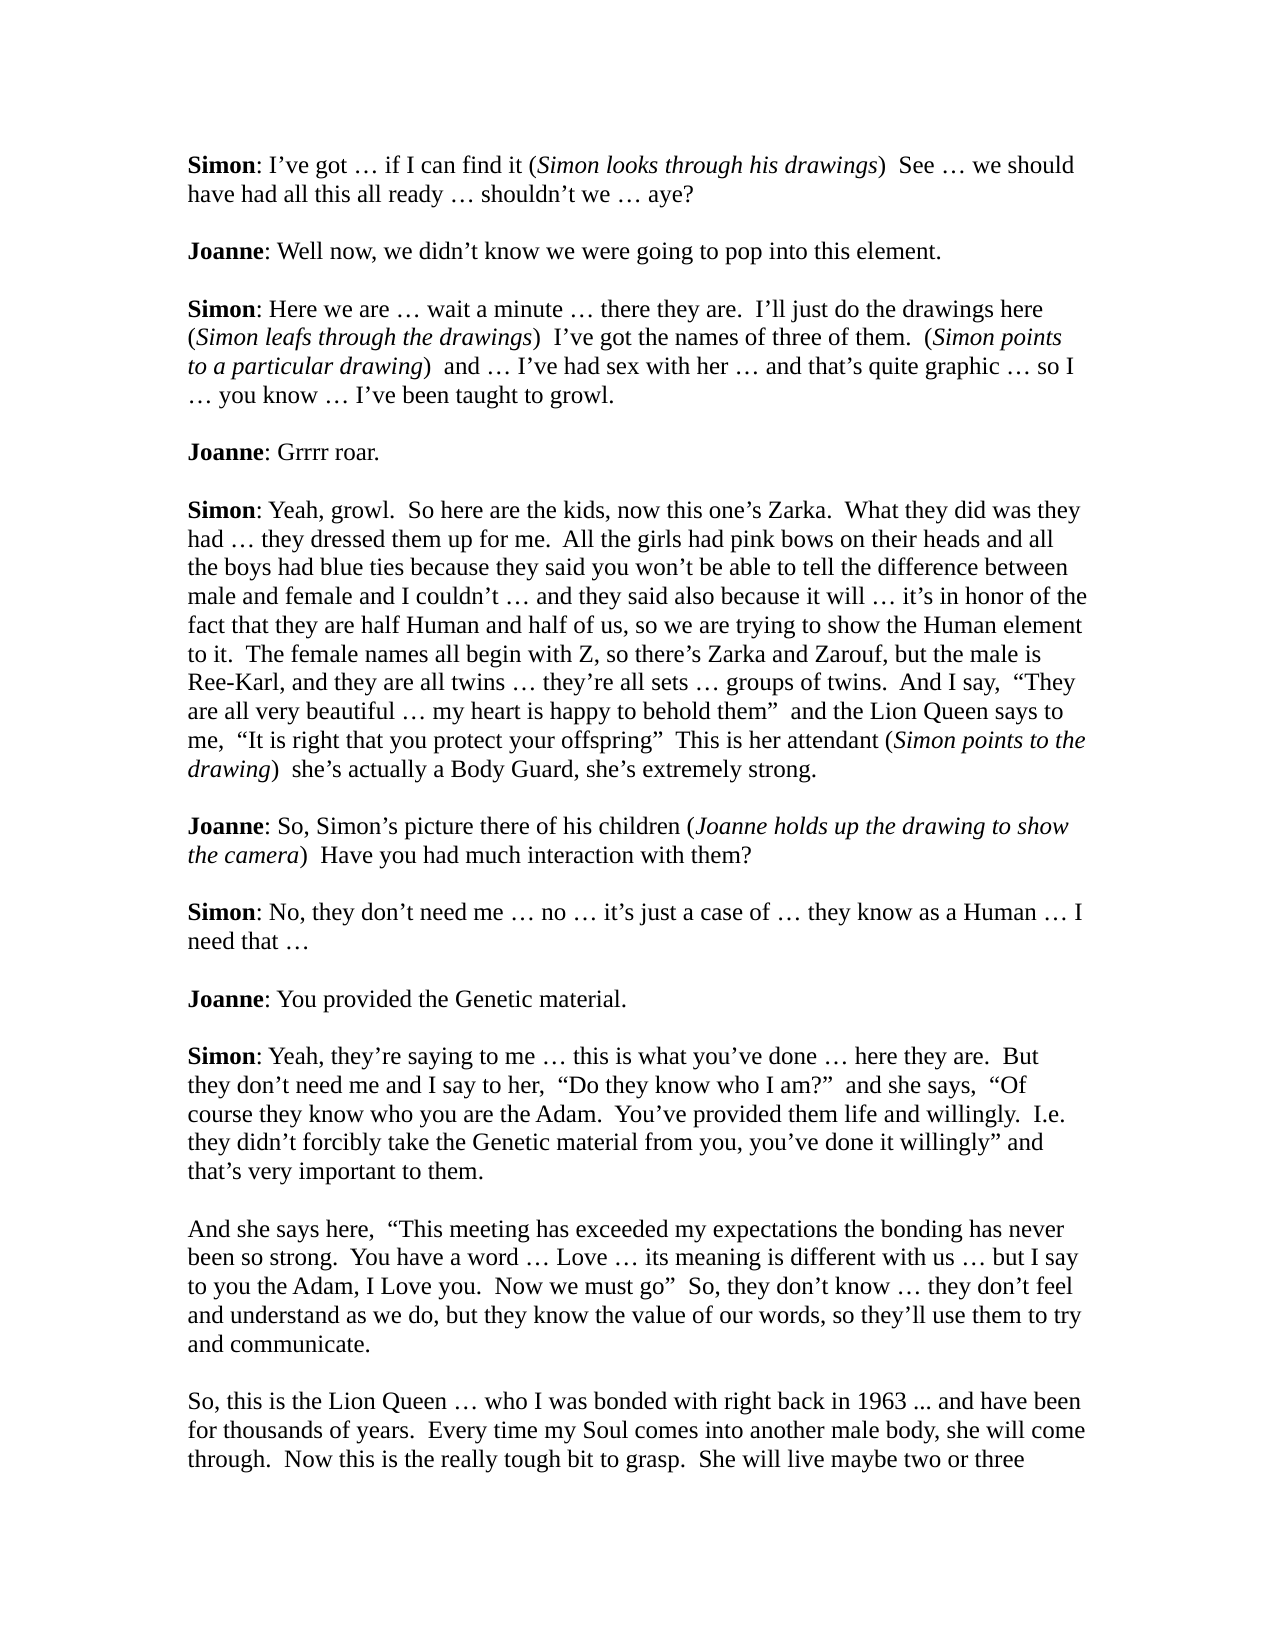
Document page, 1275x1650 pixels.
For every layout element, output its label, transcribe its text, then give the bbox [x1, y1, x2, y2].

text Simon: Yeah, they’re saying to me … this is what you’ve done … here they are. But they don’t need me and I say to her, “Do they know who I am?” and she says, “Of course they know who you are the Adam. You’ve provided them life and willingly. I.e. they didn’t forcibly take the Genetic material from you, you’ve done it willingly” and that’s very important to them. [187, 1041, 1087, 1185]
text Simon: Here we are … wait a minute … there they are. I’ll just do the drawings here (Simon leafs through the drawings) I’ve got the names of three of them. (Simon points to a particular drawing) and … I’ve had sex with her … and that’s quite graphic … so I … you know … I’ve been taught to growl. [187, 294, 1087, 409]
text Simon: I’ve got … if I can find it (Simon looks through his drawings) See … we should have had all this all ready … shouldn’t we … aye? [187, 150, 1087, 207]
text Joanne: Grrrr roar. [187, 437, 1087, 466]
text Simon: No, they don’t need me … no … it’s just a case of … they know as a Human … I need that … [187, 897, 1087, 955]
text Joanne: You provided the Genetic material. [187, 984, 1087, 1012]
text Joanne: So, Simon’s picture there of his children (Joanne holds up the drawing to show the camera) Have you had much interaction with them? [187, 811, 1087, 869]
text Simon: Yeah, growl. So here are the kids, now this one’s Zarka. What they did was they had … they dressed them up for me. All the girls had pink bows on their heads and all the boys had blue ties because they said you won’t be able to tell the difference between male and female and I couldn’t … and they said also because it will … it’s in honor of the fact that they are half Human and half of us, so we are trying to show the Human element to it. The female names all begin with Z, so there’s Zarka and Zarouf, but the male is Ree-Karl, and they are all twins … they’re all sets … groups of twins. And I say, “They are all very beautiful … my heart is happy to behold them” and the Lion Queen says to me, “It is right that you protect your offspring” This is her attendant (Simon points to the drawing) she’s actually a Body Guard, she’s extremely strong. [187, 495, 1087, 782]
text And she says here, “This meeting has exceeded my expectations the bonding has never been so strong. You have a word … Love … its meaning is different with us … but I say to you the Adam, I Love you. Now we must go” So, they don’t know … they don’t feel and understand as we do, but they know the value of our words, so they’ll use them to try and communicate. [187, 1214, 1087, 1357]
text So, this is the Lion Queen … who I was bonded with right back in 1963 ... and have been for thousands of years. Every time my Soul comes into another male body, she will come through. Now this is the really tough bit to grasp. She will live maybe two or three [187, 1386, 1087, 1472]
text Joanne: Well now, we didn’t know we were going to pop into this element. [187, 236, 1087, 265]
